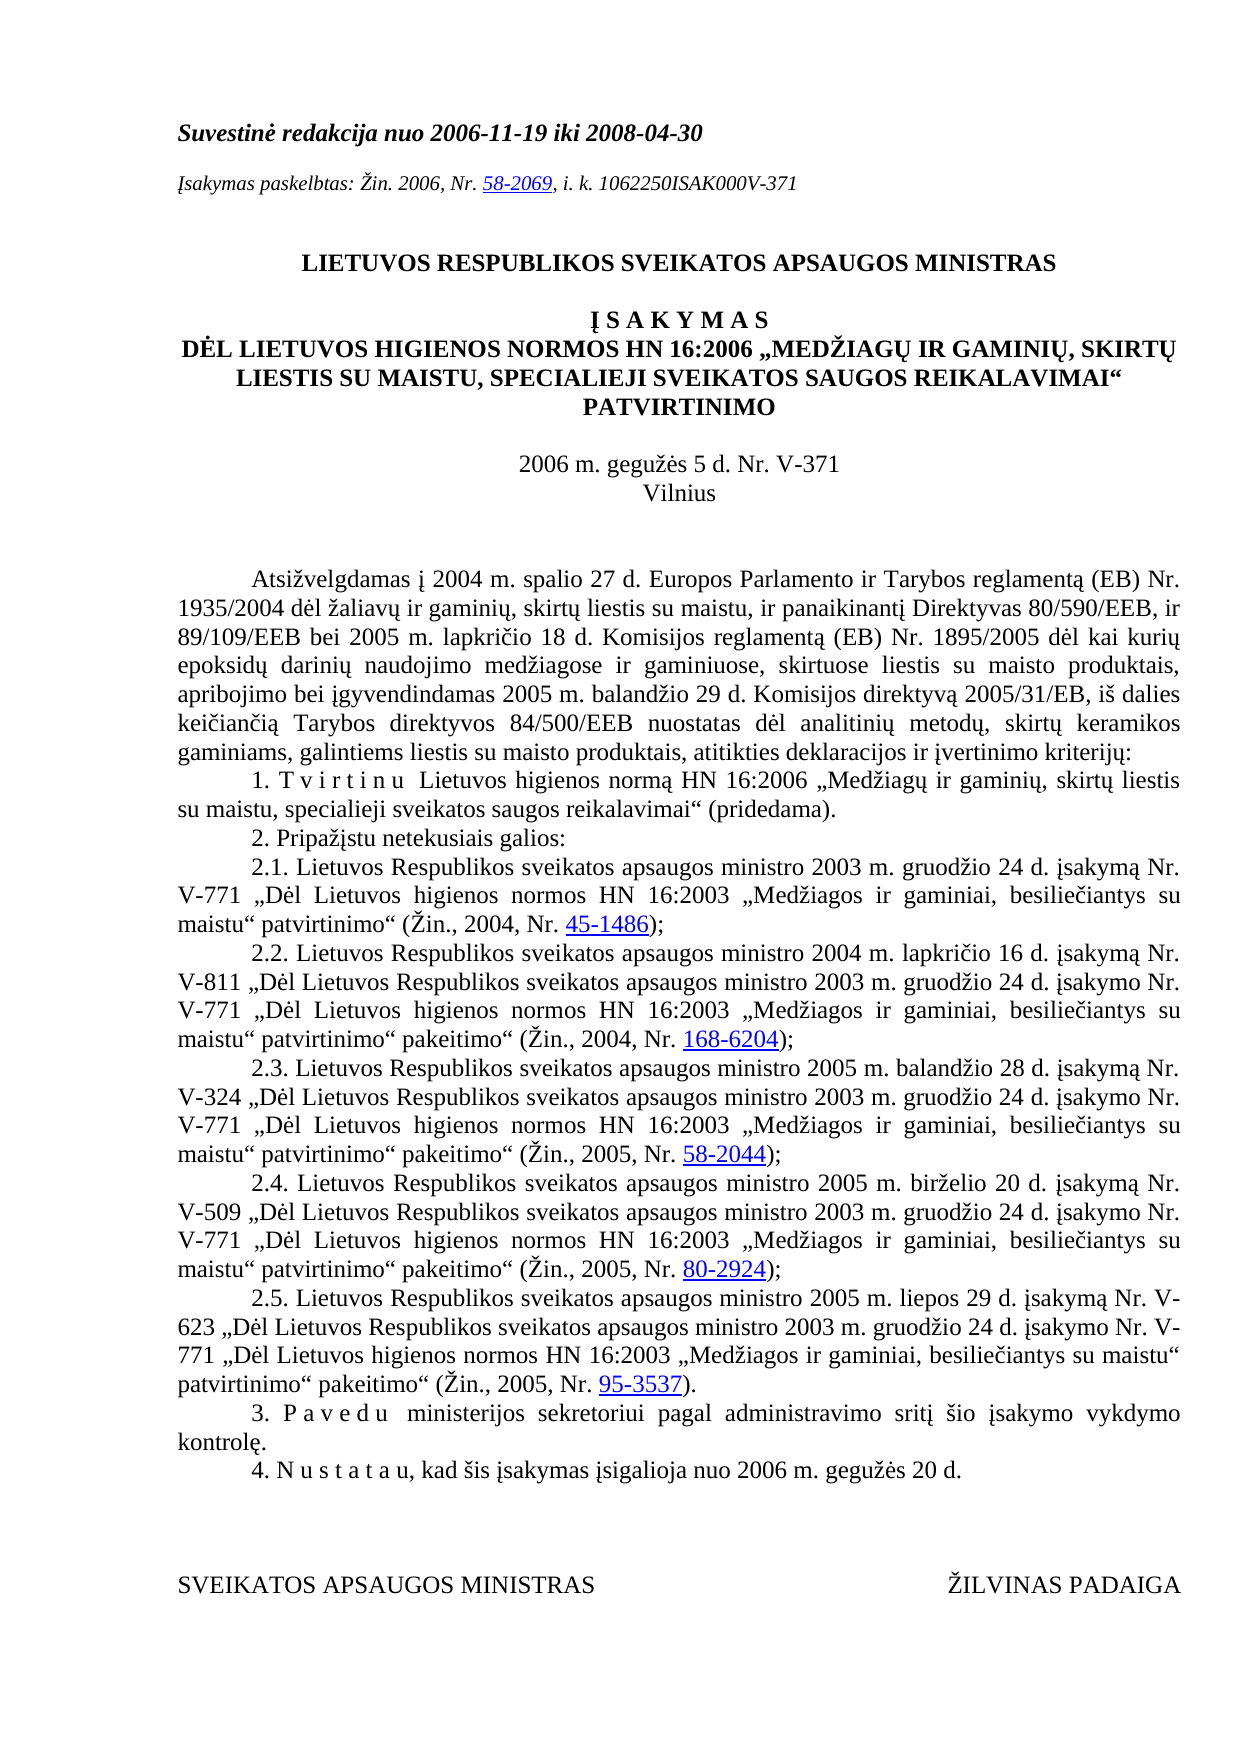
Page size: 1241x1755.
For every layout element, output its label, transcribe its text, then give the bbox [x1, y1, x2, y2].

text 2.5. Lietuvos Respublikos sveikatos apsaugos ministro 2005 m. liepos 29 d. įsakymą Nr. V-623 „Dėl Lietuvos Respublikos sveikatos apsaugos ministro 2003 m. gruodžio 24 d. įsakymo Nr. V-771 „Dėl Lietuvos higienos normos HN 16:2003 „Medžiagos ir gaminiai, besiliečiantys su maistu“ patvirtinimo“ pakeitimo“ (Žin., 2005, Nr. 95-3537). [177, 1283, 1181, 1398]
text 2.3. Lietuvos Respublikos sveikatos apsaugos ministro 2005 m. balandžio 28 d. įsakymą Nr. V-324 „Dėl Lietuvos Respublikos sveikatos apsaugos ministro 2003 m. gruodžio 24 d. įsakymo Nr. V-771 „Dėl Lietuvos higienos normos HN 16:2003 „Medžiagos ir gaminiai, besiliečiantys su maistu“ patvirtinimo“ pakeitimo“ (Žin., 2005, Nr. 58-2044); [177, 1053, 1181, 1168]
text SVEIKATOS APSAUGOS MINISTRAS ŽILVINAS PADAIGA [177, 1570, 1181, 1599]
text Suvestinė redakcija nuo 2006-11-19 iki 2008-04-30 [177, 118, 1181, 147]
text 2006 m. gegužės 5 d. Nr. V-371 [177, 449, 1181, 478]
text 4. Nustatau, kad šis įsakymas įsigalioja nuo 2006 m. gegužės 20 d. [177, 1455, 1181, 1484]
text 2.1. Lietuvos Respublikos sveikatos apsaugos ministro 2003 m. gruodžio 24 d. įsakymą Nr. V-771 „Dėl Lietuvos higienos normos HN 16:2003 „Medžiagos ir gaminiai, besiliečiantys su maistu“ patvirtinimo“ (Žin., 2004, Nr. 45-1486); [177, 852, 1181, 938]
text DĖL LIETUVOS HIGIENOS NORMOS HN 16:2006 „MEDŽIAGŲ IR GAMINIŲ, SKIRTŲ LIESTIS SU MAISTU, SPECIALIEJI SVEIKATOS SAUGOS REIKALAVIMAI“ PATVIRTINIMO [177, 334, 1181, 420]
text 2.4. Lietuvos Respublikos sveikatos apsaugos ministro 2005 m. birželio 20 d. įsakymą Nr. V-509 „Dėl Lietuvos Respublikos sveikatos apsaugos ministro 2003 m. gruodžio 24 d. įsakymo Nr. V-771 „Dėl Lietuvos higienos normos HN 16:2003 „Medžiagos ir gaminiai, besiliečiantys su maistu“ patvirtinimo“ pakeitimo“ (Žin., 2005, Nr. 80-2924); [177, 1168, 1181, 1283]
text 3. Pavedu ministerijos sekretoriui pagal administravimo sritį šio įsakymo vykdymo kontrolę. [177, 1398, 1181, 1455]
text 2. Pripažįstu netekusiais galios: [177, 823, 1181, 852]
text Į S A K Y M A S [177, 305, 1181, 334]
text Vilnius [177, 478, 1181, 507]
text 1. Tvirtinu Lietuvos higienos normą HN 16:2006 „Medžiagų ir gaminių, skirtų liestis su maistu, specialieji sveikatos saugos reikalavimai“ (pridedama). [177, 765, 1181, 823]
text 2.2. Lietuvos Respublikos sveikatos apsaugos ministro 2004 m. lapkričio 16 d. įsakymą Nr. V-811 „Dėl Lietuvos Respublikos sveikatos apsaugos ministro 2003 m. gruodžio 24 d. įsakymo Nr. V-771 „Dėl Lietuvos higienos normos HN 16:2003 „Medžiagos ir gaminiai, besiliečiantys su maistu“ patvirtinimo“ pakeitimo“ (Žin., 2004, Nr. 168-6204); [177, 938, 1181, 1053]
text LIETUVOS RESPUBLIKOS SVEIKATOS APSAUGOS MINISTRAS [177, 248, 1181, 277]
text Įsakymas paskelbtas: Žin. 2006, Nr. 58-2069, i. k. 1062250ISAK000V-371 [177, 171, 1181, 195]
text Atsižvelgdamas į 2004 m. spalio 27 d. Europos Parlamento ir Tarybos reglamentą (EB) Nr. 1935/2004 dėl žaliavų ir gaminių, skirtų liestis su maistu, ir panaikinantį Direktyvas 80/590/EEB, ir 89/109/EEB bei 2005 m. lapkričio 18 d. Komisijos reglamentą (EB) Nr. 1895/2005 dėl kai kurių epoksidų darinių naudojimo medžiagose ir gaminiuose, skirtuose liestis su maisto produktais, apribojimo bei įgyvendindamas 2005 m. balandžio 29 d. Komisijos direktyvą 2005/31/EB, iš dalies keičiančią Tarybos direktyvos 84/500/EEB nuostatas dėl analitinių metodų, skirtų keramikos gaminiams, galintiems liestis su maisto produktais, atitikties deklaracijos ir įvertinimo kriterijų: [177, 564, 1181, 765]
